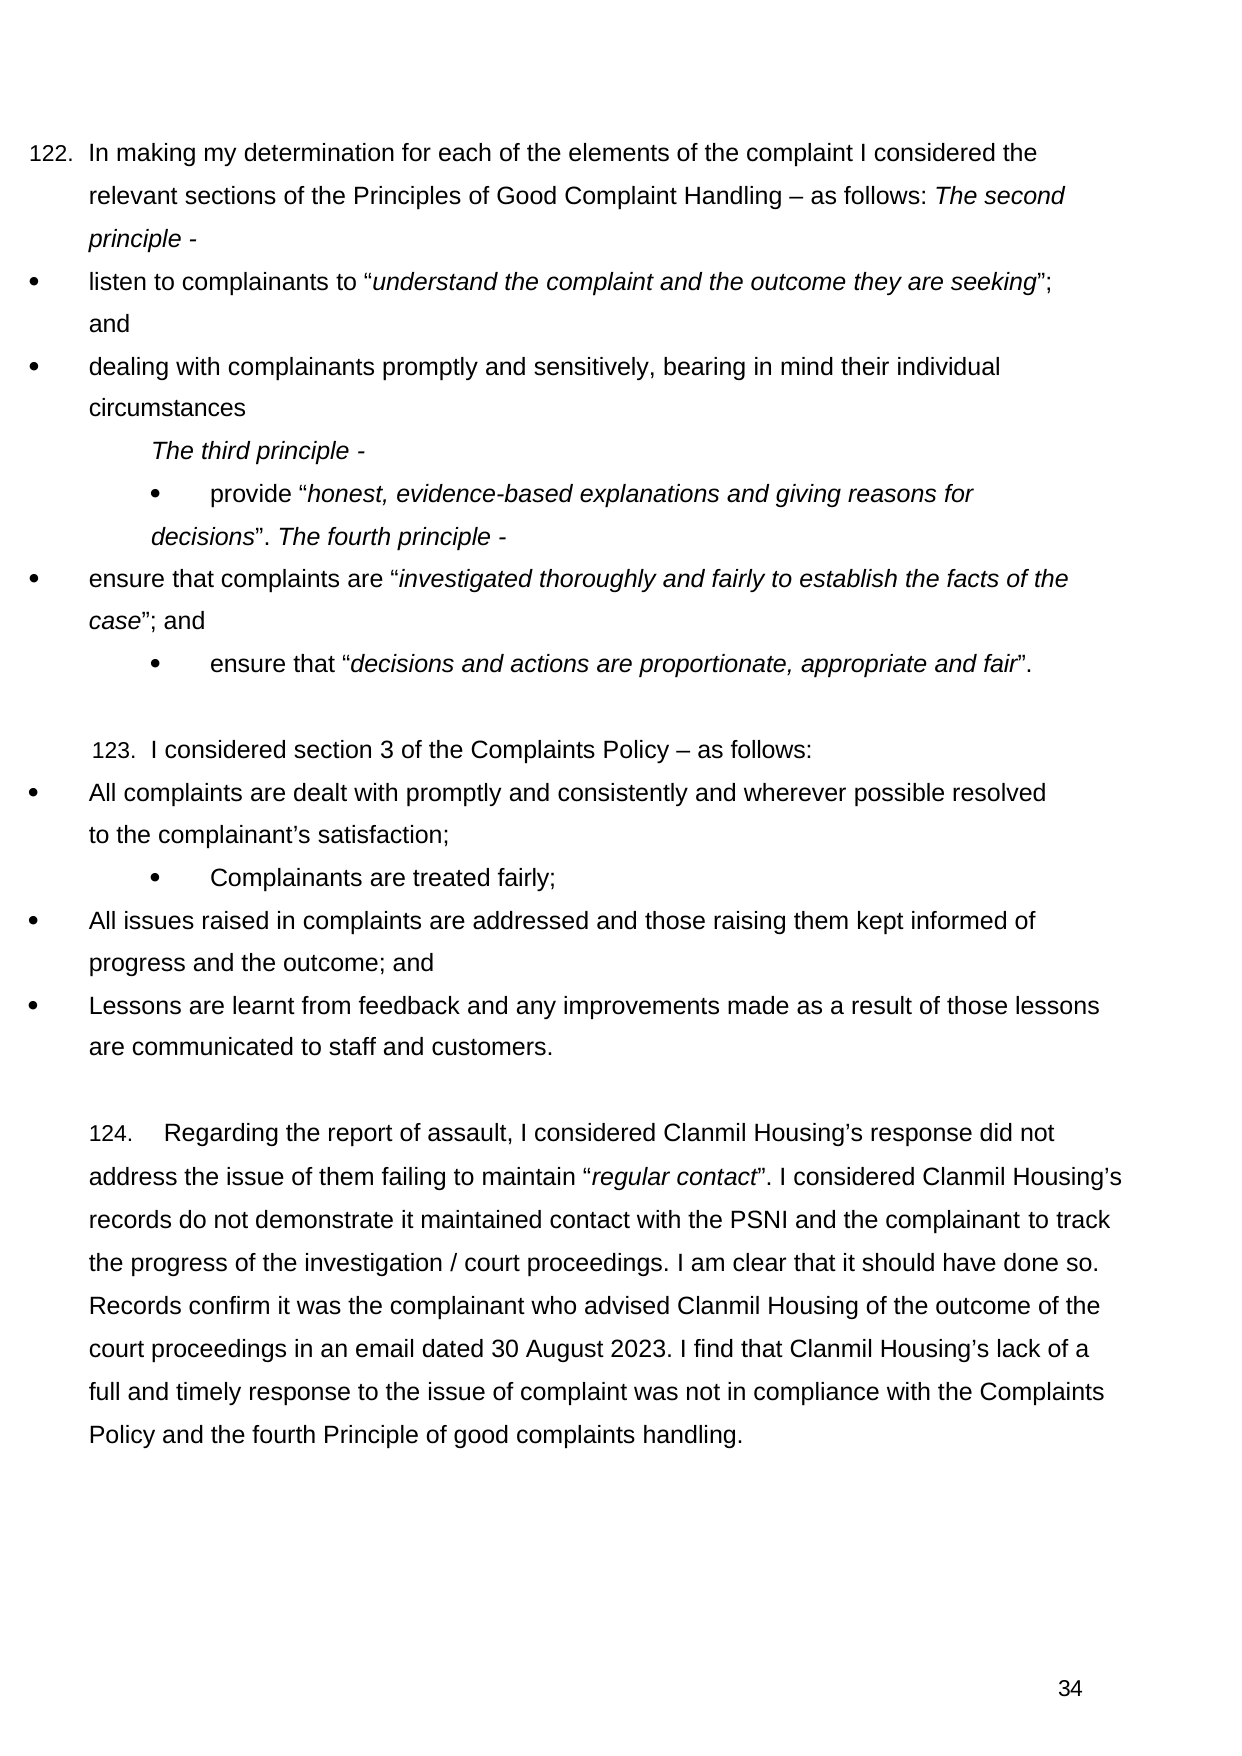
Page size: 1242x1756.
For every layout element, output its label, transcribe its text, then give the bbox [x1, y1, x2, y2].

text The third principle - [151, 436, 1138, 465]
list All complaints are dealt with promptly and consistently and wherever possible resolved to the complainant’s satisfaction; [29, 778, 1063, 849]
list In making my determination for each of the elements of the complaint I considered the relevant sections of the Principles of Good Complaint Handling – as follows: The second principle - [29, 138, 1128, 253]
list listen to complainants to “understand the complaint and the outcome they are seeking”; and [29, 267, 1062, 338]
list dealing with complainants promptly and sensitively, bearing in mind their individual circumstances [29, 352, 1118, 422]
list I considered section 3 of the Complaints Policy – as follows: [92, 735, 1138, 763]
list ensure that “decisions and actions are proportionate, appropriate and fair”. [151, 649, 1138, 678]
list All issues raised in complaints are addressed and those raising them kept informed of progress and the outcome; and [29, 906, 1126, 976]
list Regarding the report of assault, I considered Clanmil Housing’s response did not address the issue of them failing to maintain “regular contact”. I considered Clanmil Housing’s records do not demonstrate it maintained contact with the PSNI and the complainant to track the progress of the investigation / court proceedings. I am clear that it should have done so. Records confirm it was the complainant who advised Clanmil Housing of the outcome of the court proceedings in an email dated 30 August 2023. I find that Clanmil Housing’s lack of a full and timely response to the issue of complaint was not in compliance with the Complaints Policy and the fourth Principle of good complaints handling. [88, 1118, 1129, 1449]
list provide “honest, evidence-based explanations and giving reasons for decisions”. The fourth principle - [151, 479, 1094, 550]
list Lessons are learnt from feedback and any improvements made as a result of those lessons are communicated to staff and customers. [29, 991, 1125, 1061]
list Complainants are treated fairly; [151, 863, 1138, 892]
list ensure that complaints are “investigated thoroughly and fairly to establish the facts of the case”; and [29, 564, 1117, 634]
